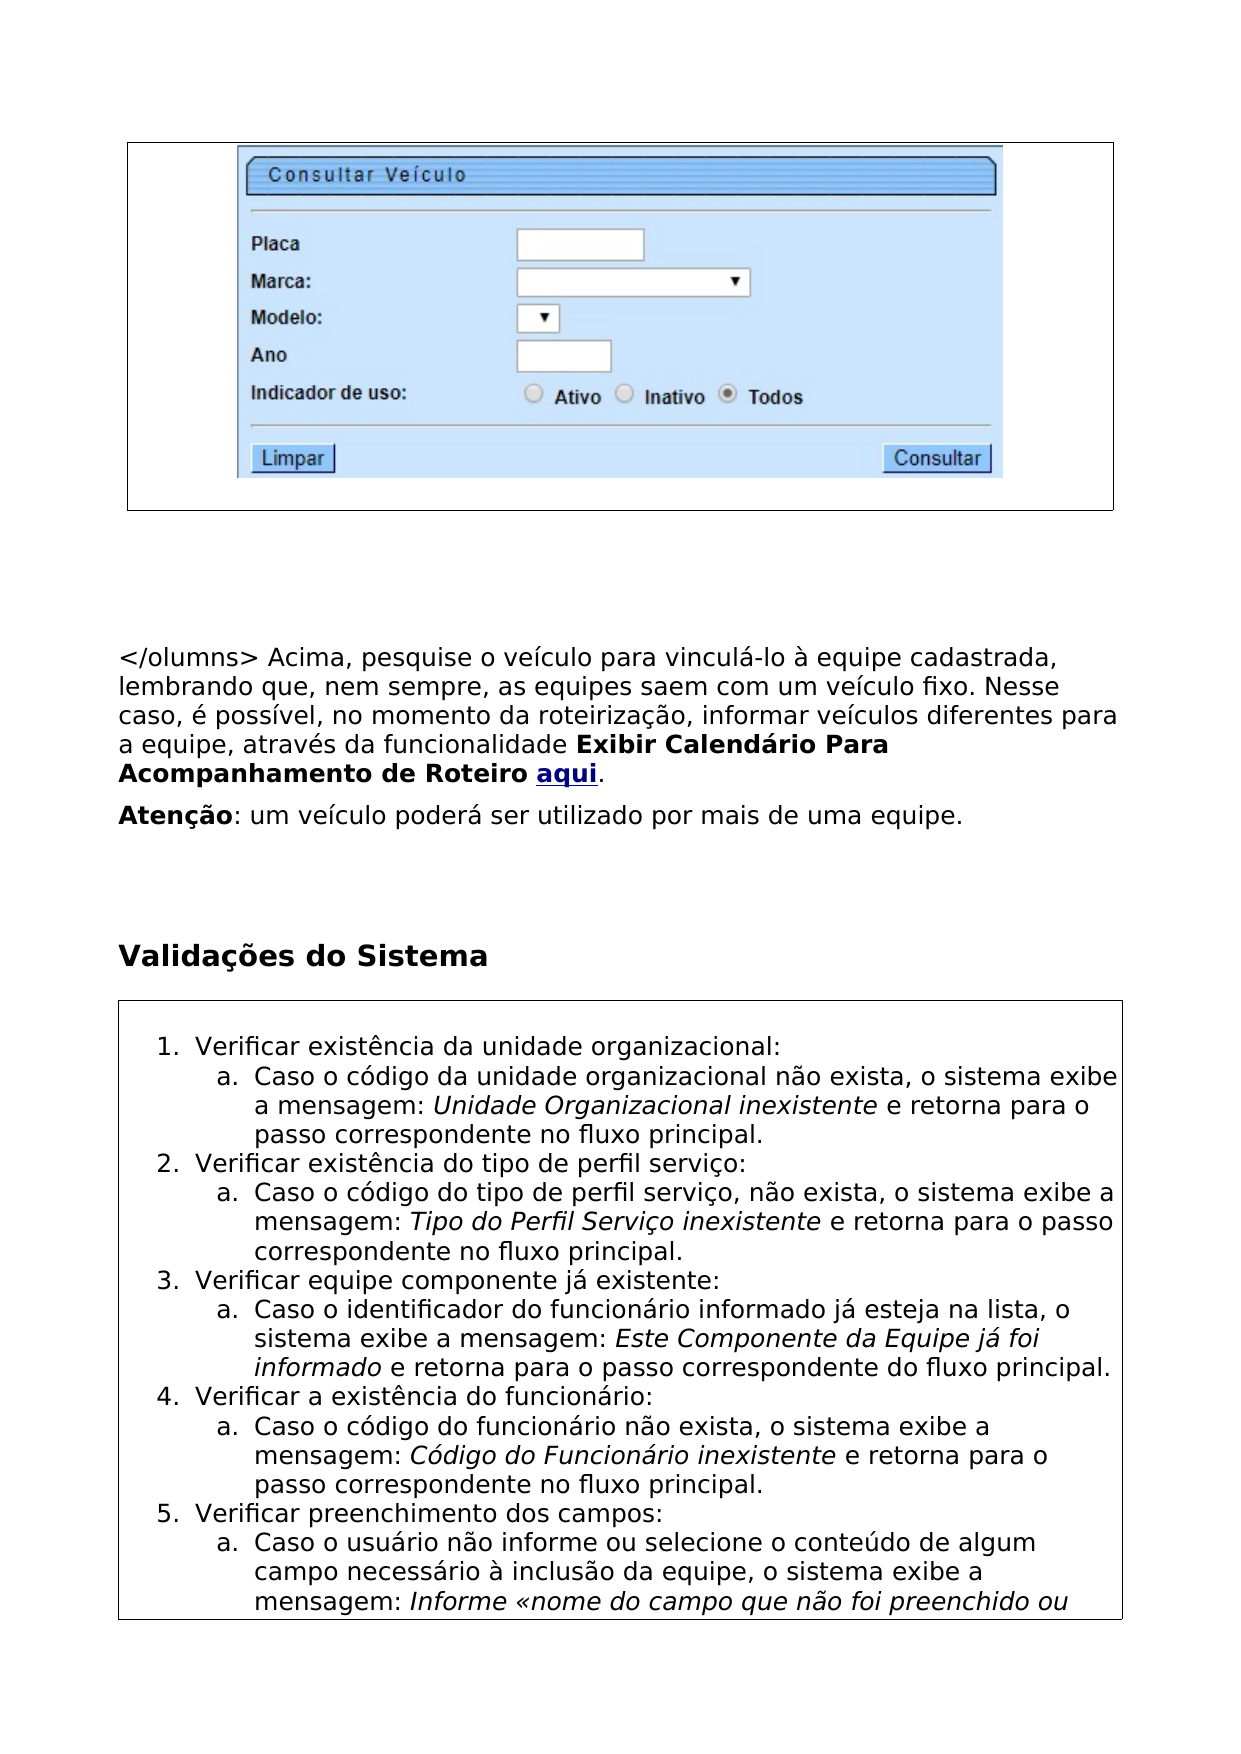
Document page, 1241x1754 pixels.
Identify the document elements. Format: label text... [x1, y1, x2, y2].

text </olumns> Acima, pesquise o veículo para vinculá-lo à equipe cadastrada, lembrando que, nem sempre, as equipes saem com um veículo fixo. Nesse caso, é possível, no momento da roteirização, informar veículos diferentes para a equipe, através da funcionalidade Exibir Calendário Para Acompanhamento de Roteiro aqui. [118, 643, 1122, 789]
subtitle Validações do Sistema [118, 939, 1122, 973]
picture [237, 144, 1003, 478]
table_header Verificar existência da unidade organizacional: Caso o código da unidade organizacional não exista, o sistema exibe a mensagem: Unidade Organizacional inexistente e retorna para o passo correspondente no fluxo principal. Verificar existência do tipo de perfil serviço: Caso o código do tipo de perfil serviço, não exista, o sistema exibe a mensagem: Tipo do Perfil Serviço inexistente e retorna para o passo correspondente no fluxo principal. Verificar equipe componente já existente: Caso o identificador do funcionário informado já esteja na lista, o sistema exibe a mensagem: Este Componente da Equipe já foi informado e retorna para o passo correspondente do fluxo principal. Verificar a existência do funcionário: Caso o código do funcionário não exista, o sistema exibe a mensagem: Código do Funcionário inexistente e retorna para o passo correspondente no fluxo principal. Verificar preenchimento dos campos: Caso o usuário não informe ou selecione o conteúdo de algum campo necessário à inclusão da equipe, o sistema exibe a mensagem: Informe «nome do campo que não foi preenchido ou selecionado» e retorna para o passo correspondente no fluxo principal. Verificar quantidade de componentes da equipe em Tipo Perfil Serviço: Caso o usuário informe a quantidade de componentes da equipe diferente da quantidade de componentes da equipe do tipo de perfil de serviço, o sistema exibe a mensagem: Quantidade de componentes da equipe diferente do permitido em Tipo Perfil Serviço e retorna para o passo correspondente no fluxo principal. Verificar quantidade de indicador de responsável: Caso o usuário informe mais de um responsável, o sistema exibe a mensagem: Equipe só pode possuir um responsável e retorna para o passo correspondente no fluxo principal. Verificar sucesso da operação: Caso o código de retorno da operação efetuada no banco de dados seja diferente de zero, o sistema exibe a mensagem conforme o código de retorno; caso contrário, exibe a mensagem «descrição da função» efetuada com sucesso. Em qualquer caso, retorna em seguida para o passo dois do fluxo principal. Verificar existência do DDD: Caso o código do DDD não exista para o município informado, o sistema exibe a mensagem: DDD informado não está cadastrado no sistema e retorna para o passo correspondente no fluxo. Verificar existência do IMEI: Caso o usuário já tenha informado um IMEI, o sistema exibe a mensagem: IMEI já cadastrado e retorna para o passo correspondente do fluxo principal. Verificar equipamentos da equipe já existente: Caso o equipamento informado já esteja na lista, o sistema exibe a mensagem: Este Equipamento da Equipe já foi informado e retorna para o passo correspondente do fluxo principal. Verificar existência de dados: Caso a tabela esteja sem dados, o sistema exibe a mensagem: Tabela «nome da tabela» sem dados para seleção e cancela a operação. Verificar existência de usuário: Caso o código do usuário não exista, o sistema exibe a mensagem: Usuário inexistente e retorna para o passo correspondente no fluxo principal. Verificar Obrigatoriedade do Tipo Perfil de Serviço: Caso o indicador de programação automática tenha sido informado como SIM e não tenha sido informado o tipo perfil de serviço, o sistema exibe a mensagem: Tipo Perfil de Serviço é Obrigatório e retorna para o passo correspondente no fluxo principal. Verificar Obrigatoriedade do Agrupamento Bairro Repavimentadora: Caso a unidade organizacional informada seja do tipo unidade repavimentadora e não tenha sido informado o Agrupamento Bairro Repavimentadora, o sistema exibe a mensagem: Foi informado uma Unidade Repavimentadora. Informe o Agrupamento de Bairros da Repavimentadora e retorna para o passo correspondente no fluxo principal. Habilitar/Desabilitar Agrupamento Bairro Repavimentadora: Caso a unidade organizacional informada seja do tipo unidade repavimentadora, o sistema habilita o campo Agrupamento Bairro Repavimentadora. Caso contrário, o campo permanece desabilitado. [119, 1001, 1122, 1619]
text Atenção: um veículo poderá ser utilizado por mais de uma equipe. [118, 801, 1122, 831]
table_header [128, 143, 1113, 510]
